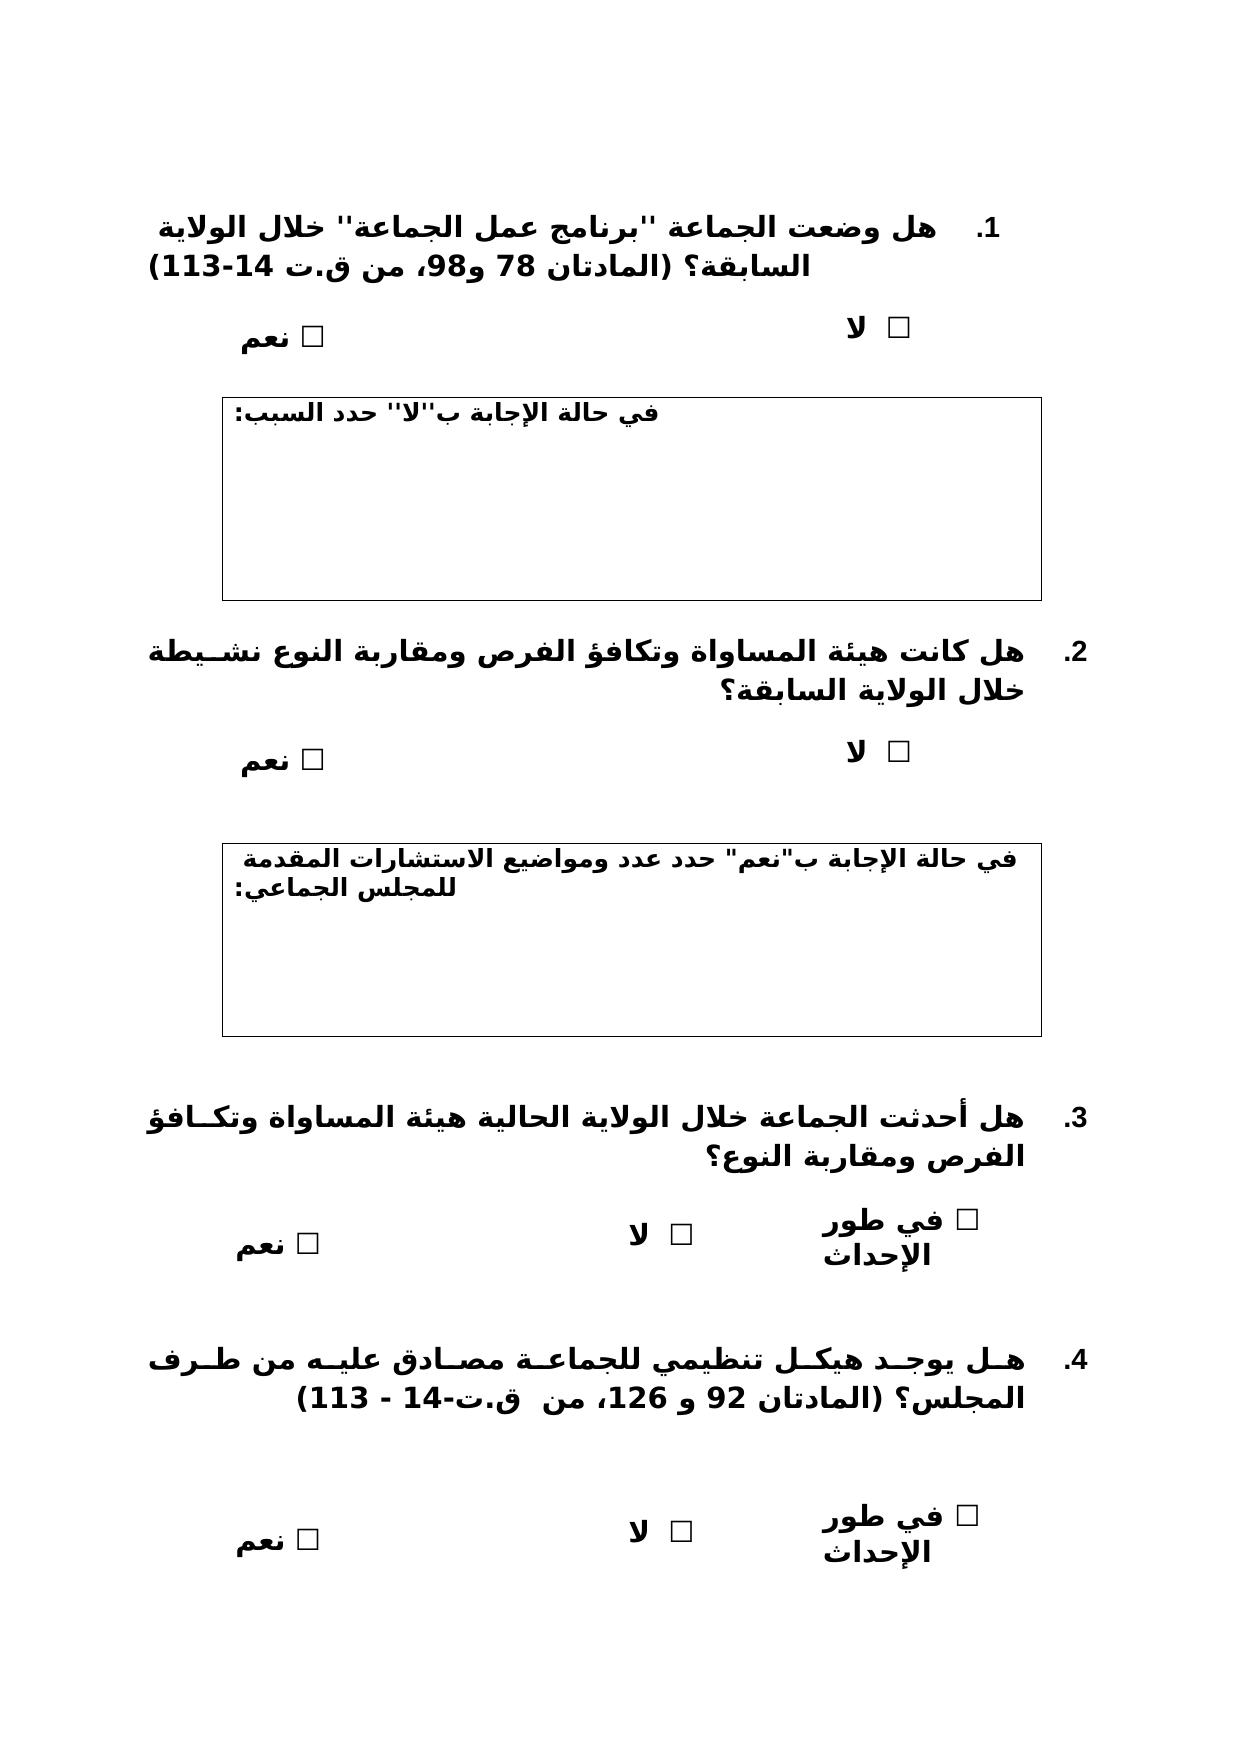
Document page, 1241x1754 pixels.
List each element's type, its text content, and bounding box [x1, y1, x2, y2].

table_header ☐ في طور الإحداث [822, 1495, 1043, 1586]
table_header في حالة الإجابة ب"نعم" حدد عدد ومواضيع الاستشارات المقدمة للمجلس الجماعي: [223, 844, 1041, 1036]
table_header ☐ نعم [224, 1199, 617, 1289]
list هل أحدثت الجماعة خلال الولاية الحالية هيئة المساواة وتكافؤ الفرص ومقاربة النوع؟ [148, 1100, 1063, 1173]
table_header ☐ نعم [229, 733, 617, 789]
table_header ☐ في طور الإحداث [822, 1199, 1043, 1289]
table_header ☐ لا [835, 733, 1240, 789]
table_header [617, 309, 834, 365]
table_header ☐ لا [835, 309, 1240, 365]
table_header ☐ نعم [229, 309, 617, 365]
table_header في حالة الإجابة ب''لا'' حدد السبب: [223, 398, 1041, 600]
list هل وضعت الجماعة ''برنامج عمل الجماعة'' خلال الولاية السابقة؟ (المادتان 78 و98، من ق.ت 14-113) [148, 210, 1063, 283]
table_header ☐ لا [617, 1495, 822, 1586]
list هل يوجد هيكل تنظيمي للجماعة مصادق عليه من طرف المجلس؟ (المادتان 92 و 126، من ق.ت-14 - 113) [148, 1342, 1063, 1416]
table_header [617, 733, 834, 789]
list هل كانت هيئة المساواة وتكافؤ الفرص ومقاربة النوع نشيطة خلال الولاية السابقة؟ [148, 633, 1063, 707]
table_header ☐ نعم [224, 1495, 617, 1586]
table_header ☐ لا [617, 1199, 822, 1289]
